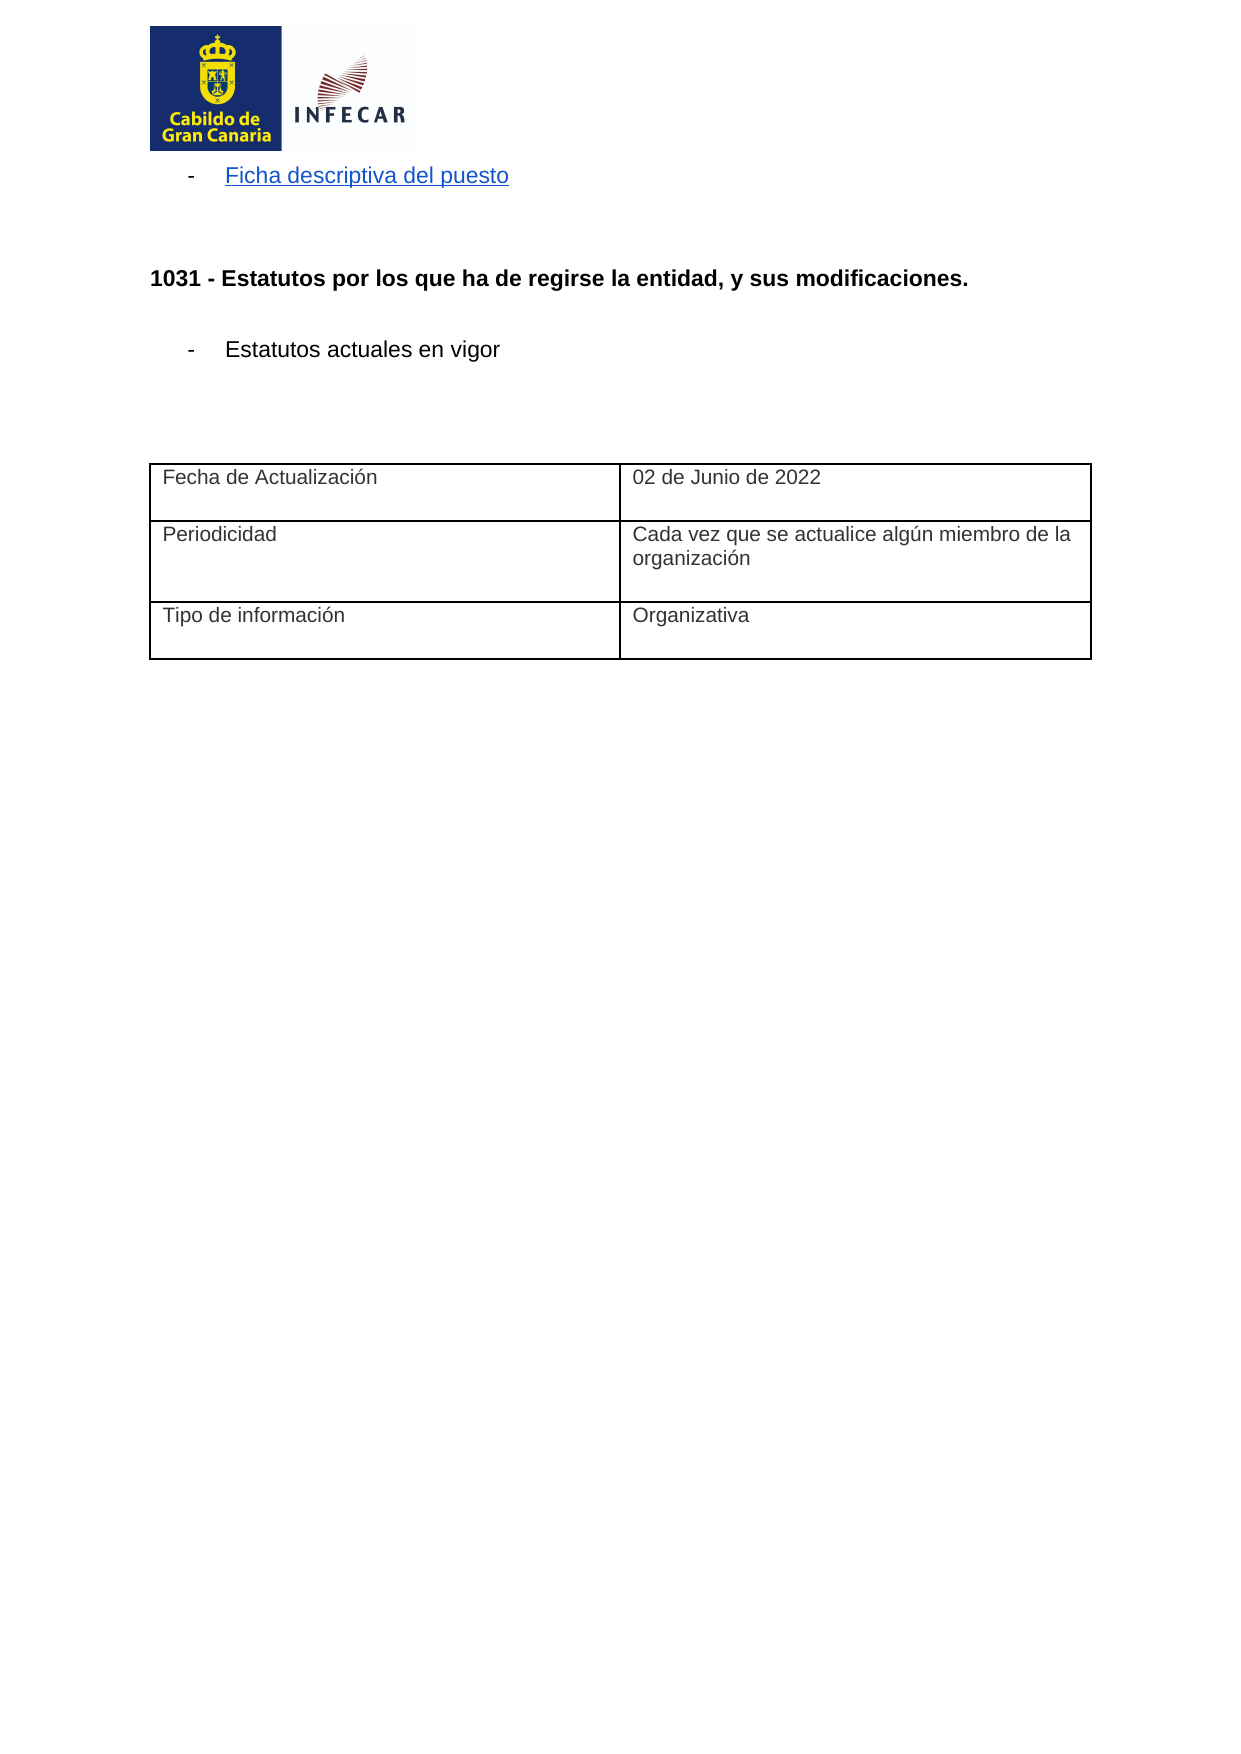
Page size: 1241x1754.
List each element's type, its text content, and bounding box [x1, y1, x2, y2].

table_cell Organizativa [621, 603, 1090, 658]
table_cell Tipo de información [151, 603, 619, 658]
table_cell Periodicidad [151, 522, 619, 601]
table_cell Cada vez que se actualice algún miembro de la organización [621, 522, 1090, 601]
table_header Fecha de Actualización [151, 465, 619, 520]
picture [150, 26, 415, 151]
table_header 02 de Junio de 2022 [621, 465, 1090, 520]
subtitle 1031 - Estatutos por los que ha de regirse la entidad, y sus modificaciones. [150, 265, 1090, 292]
list Estatutos actuales en vigor [187, 323, 1090, 370]
list Ficha descriptiva del puesto [187, 150, 1090, 197]
